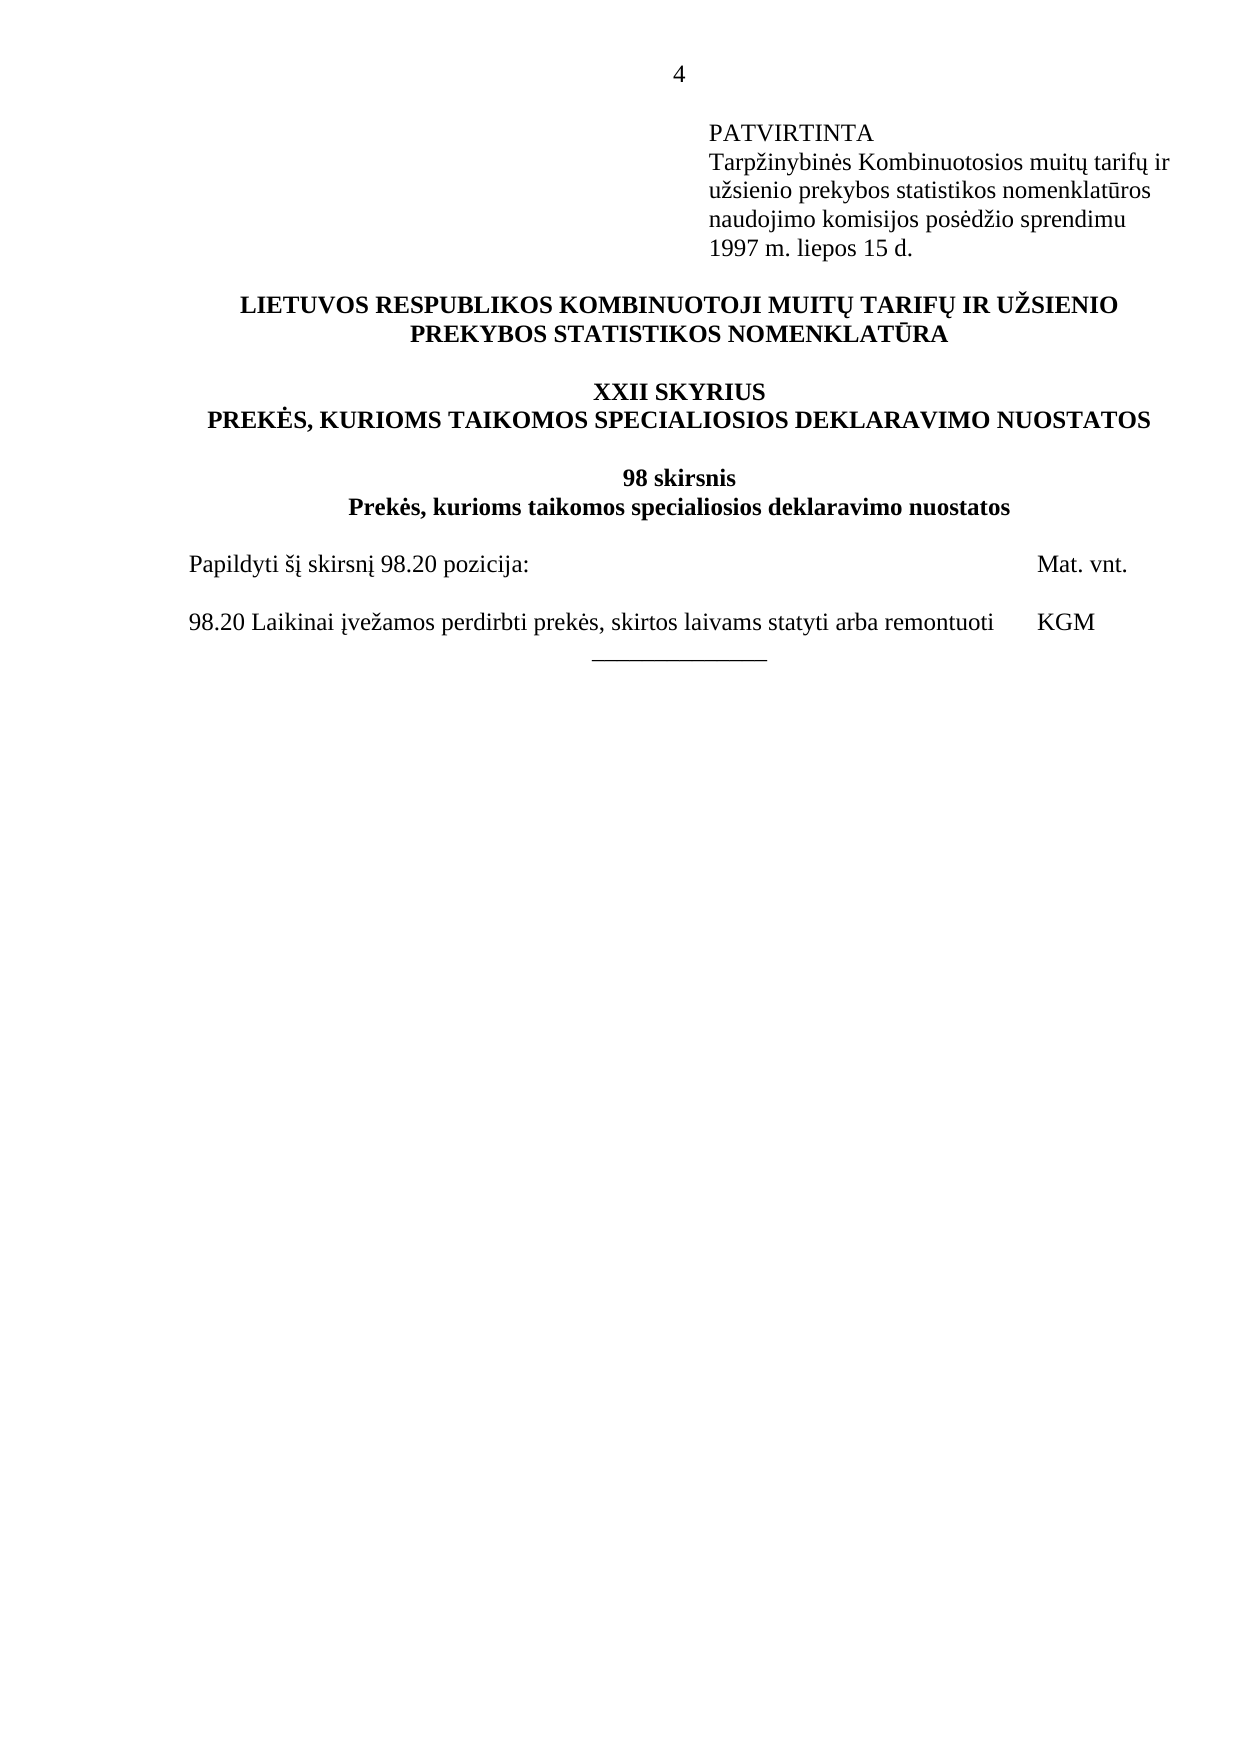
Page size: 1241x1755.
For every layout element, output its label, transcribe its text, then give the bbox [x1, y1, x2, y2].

text PATVIRTINTA [177, 118, 1181, 147]
text LIETUVOS RESPUBLIKOS KOMBINUOTOJI MUITŲ TARIFŲ IR UŽSIENIO PREKYBOS STATISTIKOS NOMENKLATŪRA [177, 291, 1181, 348]
table_header Papildyti šį skirsnį 98.20 pozicija: [177, 549, 1026, 578]
text PREKĖS, KURIOMS TAIKOMOS SPECIALIOSIOS DEKLARAVIMO NUOSTATOS [177, 406, 1181, 434]
text 98 skirsnis [177, 463, 1181, 492]
text Prekės, kurioms taikomos specialiosios deklaravimo nuostatos [177, 492, 1181, 521]
text XXII SKYRIUS [177, 377, 1181, 406]
text ______________ [177, 636, 1181, 664]
text užsienio prekybos statistikos nomenklatūros [177, 176, 1181, 204]
table_cell KGM [1026, 607, 1181, 636]
table_cell [1026, 578, 1181, 607]
table_cell 98.20 Laikinai įvežamos perdirbti prekės, skirtos laivams statyti arba remontuoti [177, 607, 1026, 636]
text 1997 m. liepos 15 d. [177, 233, 1181, 262]
text Tarpžinybinės Kombinuotosios muitų tarifų ir [177, 147, 1181, 176]
table_header Mat. vnt. [1026, 549, 1181, 578]
table_cell [177, 578, 1026, 607]
text naudojimo komisijos posėdžio sprendimu [177, 204, 1181, 233]
